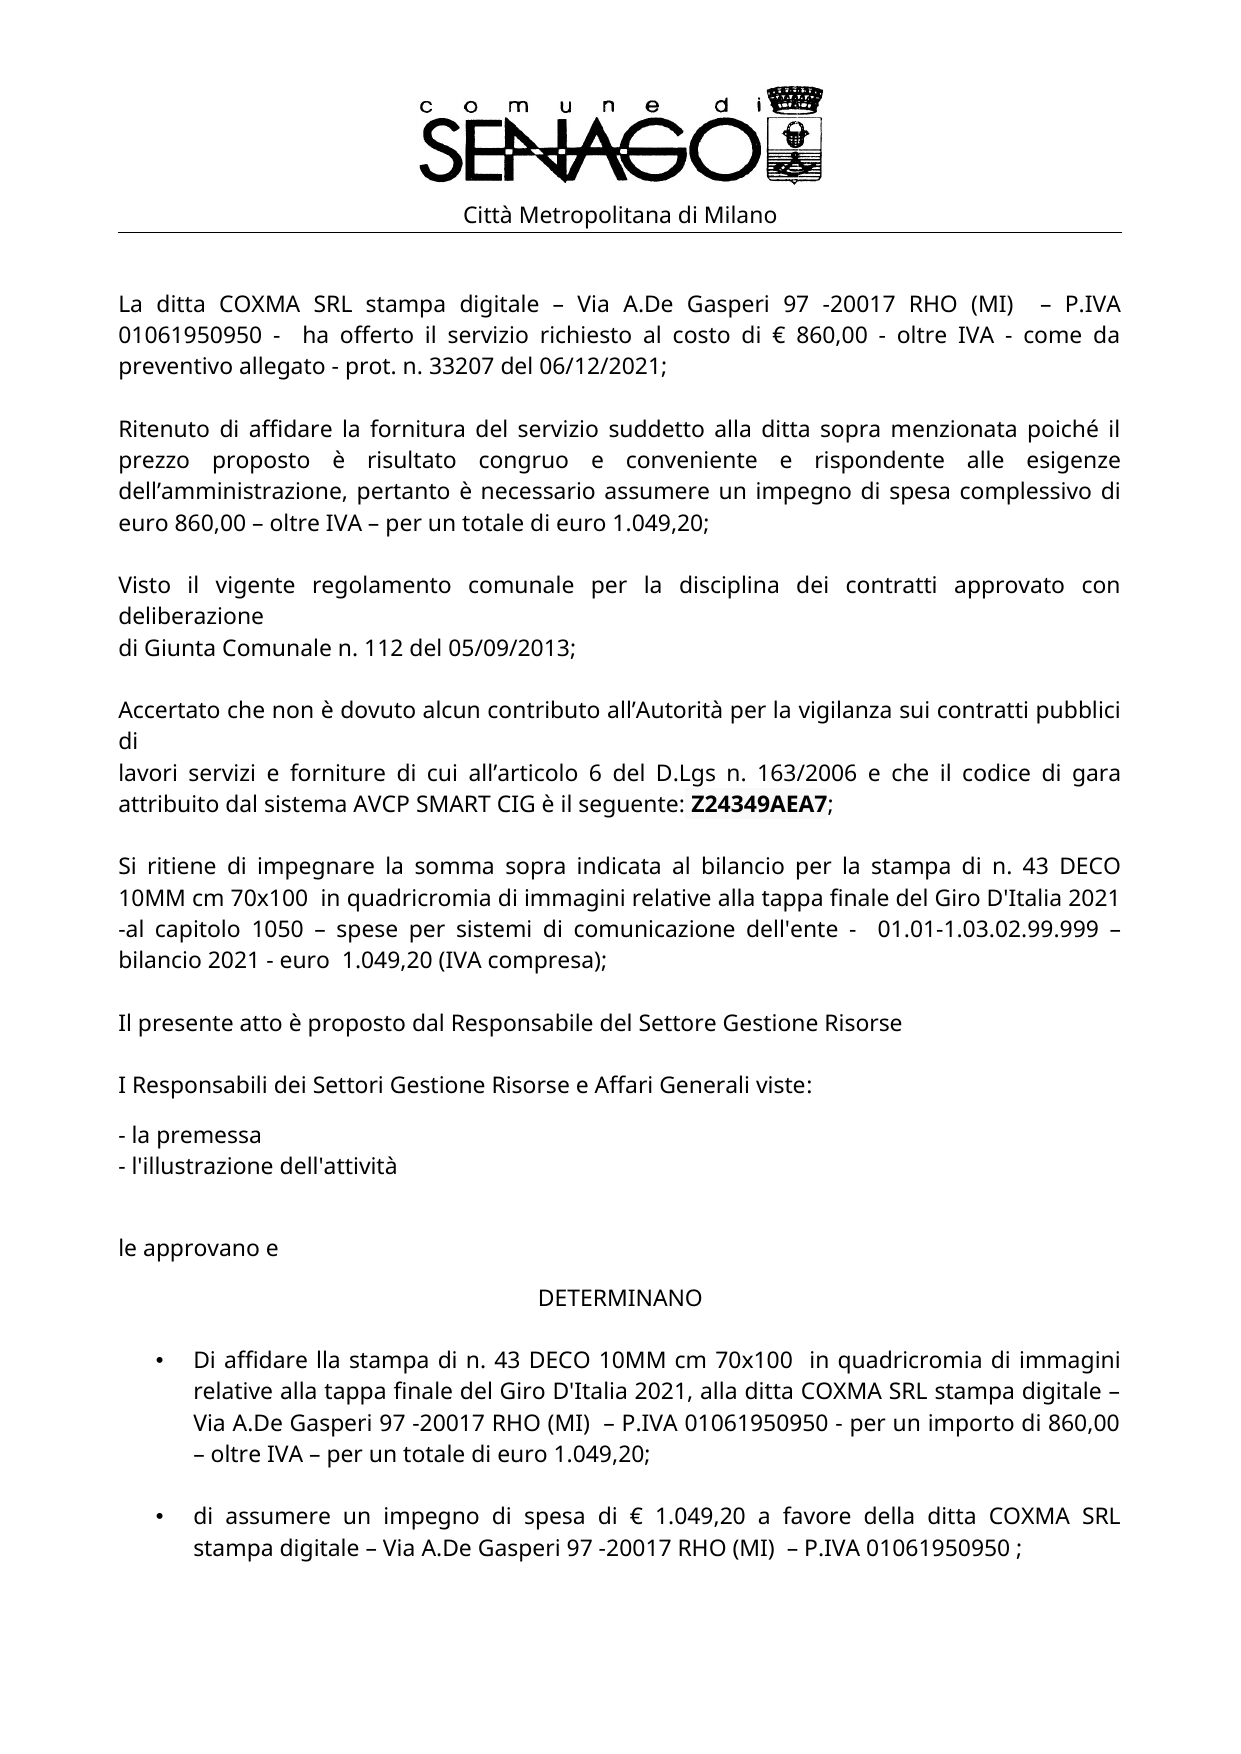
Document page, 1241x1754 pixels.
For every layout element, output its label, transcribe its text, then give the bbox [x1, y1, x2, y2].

text DETERMINANO [118, 1281, 1122, 1313]
text - la premessa [118, 1119, 1122, 1150]
text La ditta COXMA SRL stampa digitale – Via A.De Gasperi 97 -20017 RHO (MI) – P.IVA 01061950950 - ha offerto il servizio richiesto al costo di € 860,00 - oltre IVA - come da preventivo allegato - prot. n. 33207 del 06/12/2021; [118, 288, 1122, 381]
text le approvano e [118, 1231, 1122, 1263]
text Accertato che non è dovuto alcun contributo all’Autorità per la vigilanza sui contratti pubblici di [118, 694, 1122, 756]
list di assumere un impegno di spesa di € 1.049,20 a favore della ditta COXMA SRL stampa digitale – Via A.De Gasperi 97 -20017 RHO (MI) – P.IVA 01061950950 ; [156, 1500, 1122, 1563]
text Ritenuto di affidare la fornitura del servizio suddetto alla ditta sopra menzionata poiché il prezzo proposto è risultato congruo e conveniente e rispondente alle esigenze dell’amministrazione, pertanto è necessario assumere un impegno di spesa complessivo di euro 860,00 – oltre IVA – per un totale di euro 1.049,20; [118, 413, 1122, 538]
text di Giunta Comunale n. 112 del 05/09/2013; [118, 631, 1122, 663]
picture [411, 84, 830, 190]
text Visto il vigente regolamento comunale per la disciplina dei contratti approvato con deliberazione [118, 569, 1122, 631]
text Si ritiene di impegnare la somma sopra indicata al bilancio per la stampa di n. 43 DECO 10MM cm 70x100 in quadricromia di immagini relative alla tappa finale del Giro D'Italia 2021 -al capitolo 1050 – spese per sistemi di comunicazione dell'ente - 01.01-1.03.02.99.999 – bilancio 2021 - euro 1.049,20 (IVA compresa); [118, 850, 1122, 975]
text lavori servizi e forniture di cui all’articolo 6 del D.Lgs n. 163/2006 e che il codice di gara attribuito dal sistema AVCP SMART CIG è il seguente: Z24349AEA7; [118, 756, 1122, 819]
text - l'illustrazione dell'attività [118, 1150, 1122, 1181]
text I Responsabili dei Settori Gestione Risorse e Affari Generali viste: [118, 1069, 1122, 1100]
list Di affidare lla stampa di n. 43 DECO 10MM cm 70x100 in quadricromia di immagini relative alla tappa finale del Giro D'Italia 2021, alla ditta COXMA SRL stampa digitale – Via A.De Gasperi 97 -20017 RHO (MI) – P.IVA 01061950950 - per un importo di 860,00 – oltre IVA – per un totale di euro 1.049,20; [156, 1344, 1122, 1469]
text Il presente atto è proposto dal Responsabile del Settore Gestione Risorse [118, 1006, 1122, 1038]
